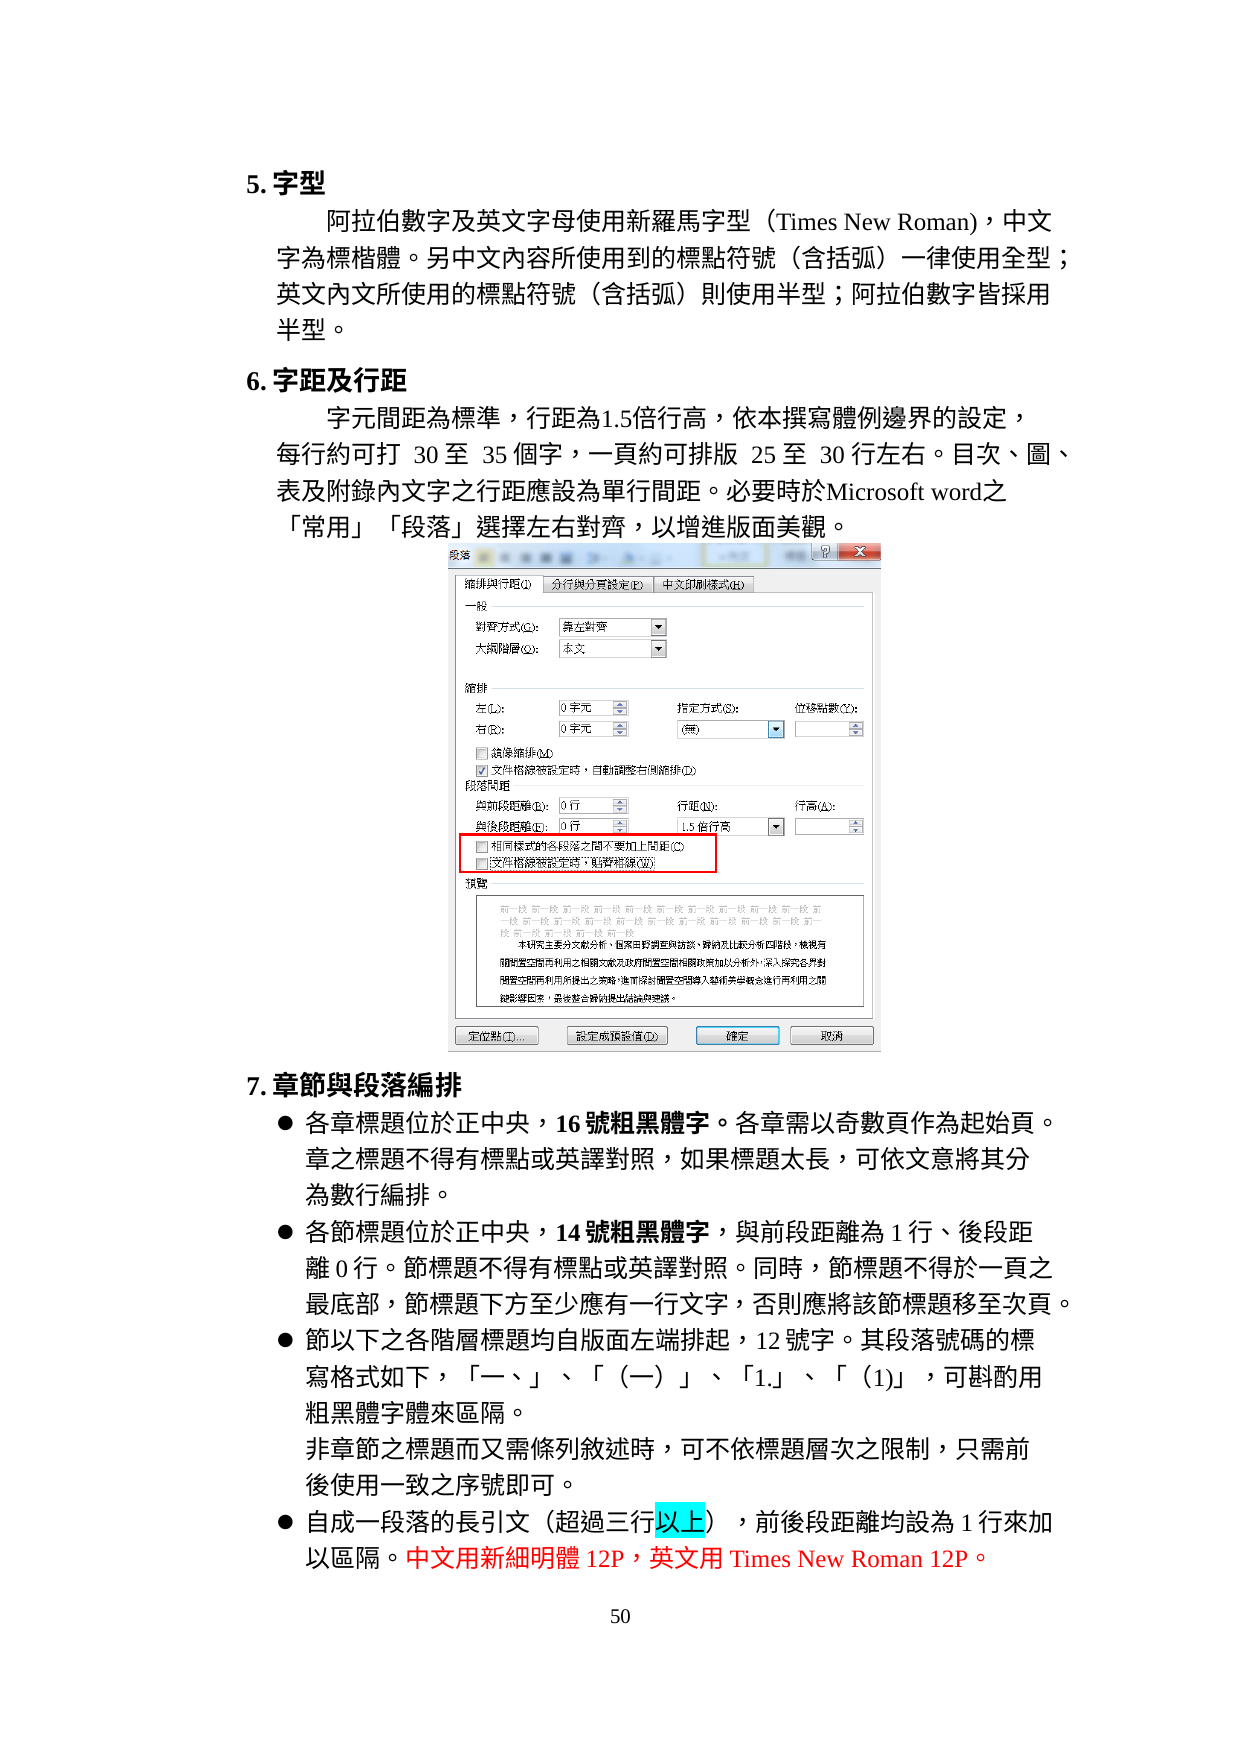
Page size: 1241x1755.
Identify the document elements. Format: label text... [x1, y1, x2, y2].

list 字型 [246, 162, 1053, 202]
list 節以下之各階層標題均自版面左端排起，12號字。其段落號碼的標寫格式如下，「一、」、「（一）」、「1.」、「（1)」，可斟酌用粗黑體字體來區隔。 [276, 1321, 1053, 1429]
text 字元間距為標準，行距為1.5倍行高，依本撰寫體例邊界的設定，每行約可打 30 至 35 個字，一頁約可排版 25 至 30 行左右。目次、圖、表及附錄內文字之行距應設為單行間距。必要時於Microsoft word之「常用」「段落」選擇左右對齊，以增進版面美觀。 [276, 398, 1053, 543]
list 章節與段落編排 [246, 1064, 1053, 1103]
list 自成一段落的長引文（超過三行以上），前後段距離均設為1行來加以區隔。中文用新細明體12P，英文用Times New Roman 12P。 [276, 1502, 1053, 1574]
list 各章標題位於正中央，16號粗黑體字。各章需以奇數頁作為起始頁。章之標題不得有標點或英譯對照，如果標題太長，可依文意將其分為數行編排。 [276, 1103, 1053, 1212]
list 各節標題位於正中央，14號粗黑體字，與前段距離為1行、後段距離0行。節標題不得有標點或英譯對照。同時，節標題不得於一頁之最底部，節標題下方至少應有一行文字，否則應將該節標題移至次頁。 [276, 1212, 1053, 1321]
text 阿拉伯數字及英文字母使用新羅馬字型（Times New Roman)，中文字為標楷體。另中文內容所使用到的標點符號（含括弧）一律使用全型；英文內文所使用的標點符號（含括弧）則使用半型；阿拉伯數字皆採用半型。 [276, 202, 1053, 347]
text 非章節之標題而又需條列敘述時，可不依標題層次之限制，只需前後使用一致之序號即可。 [305, 1429, 1053, 1502]
list 字距及行距 [246, 359, 1053, 398]
